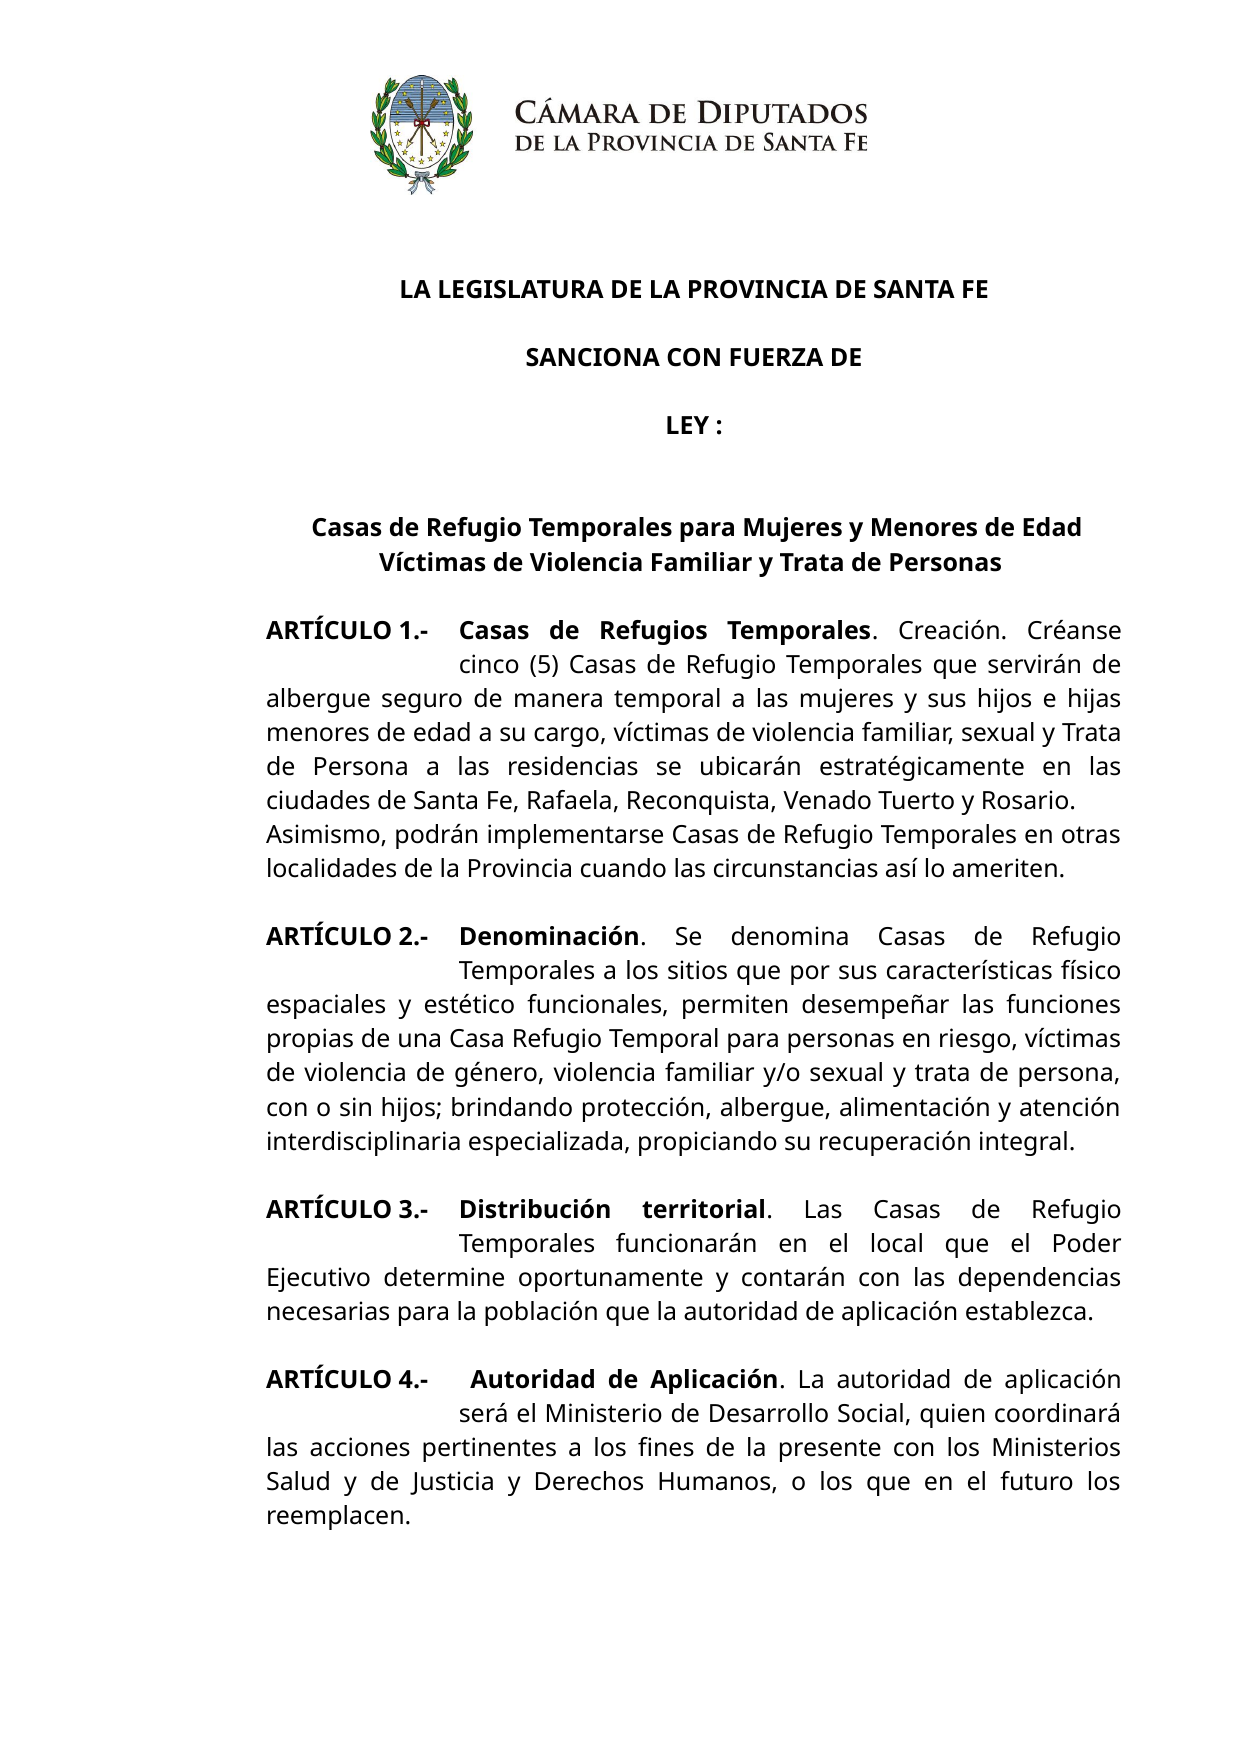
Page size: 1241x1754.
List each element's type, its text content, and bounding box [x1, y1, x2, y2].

table_header ARTÍCULO 3.- [266, 1191, 458, 1242]
text Casas de Refugio Temporales para Mujeres y Menores de Edad Víctimas de Violencia Familiar y Trata de Personas [266, 510, 1122, 578]
text Autoridad de Aplicación. La autoridad de aplicación será el Ministerio de Desarrollo Social, quien coordinará las acciones pertinentes a los fines de la presente con los Ministerios Salud y de Justicia y Derechos Humanos, o los que en el futuro los reemplacen. [266, 1362, 1122, 1532]
text LEY : [266, 408, 1122, 442]
picture [370, 75, 868, 199]
table_header ARTÍCULO 2.- [266, 919, 458, 969]
table_header ARTÍCULO 4.- [266, 1362, 458, 1412]
table_header ARTÍCULO 1.- [266, 612, 458, 663]
text Asimismo, podrán implementarse Casas de Refugio Temporales en otras localidades de la Provincia cuando las circunstancias así lo ameriten. [266, 817, 1122, 885]
text LA LEGISLATURA DE LA PROVINCIA DE SANTA FE [266, 272, 1122, 306]
text Casas de Refugios Temporales. Creación. Créanse cinco (5) Casas de Refugio Temporales que servirán de albergue seguro de manera temporal a las mujeres y sus hijos e hijas menores de edad a su cargo, víctimas de violencia familiar, sexual y Trata de Persona a las residencias se ubicarán estratégicamente en las ciudades de Santa Fe, Rafaela, Reconquista, Venado Tuerto y Rosario. [266, 612, 1122, 817]
text SANCIONA CON FUERZA DE [266, 340, 1122, 374]
text Distribución territorial. Las Casas de Refugio Temporales funcionarán en el local que el Poder Ejecutivo determine oportunamente y contarán con las dependencias necesarias para la población que la autoridad de aplicación establezca. [266, 1191, 1122, 1328]
text Denominación. Se denomina Casas de Refugio Temporales a los sitios que por sus características físico espaciales y estético funcionales, permiten desempeñar las funciones propias de una Casa Refugio Temporal para personas en riesgo, víctimas de violencia de género, violencia familiar y/o sexual y trata de persona, con o sin hijos; brindando protección, albergue, alimentación y atención interdisciplinaria especializada, propiciando su recuperación integral. [266, 919, 1122, 1157]
